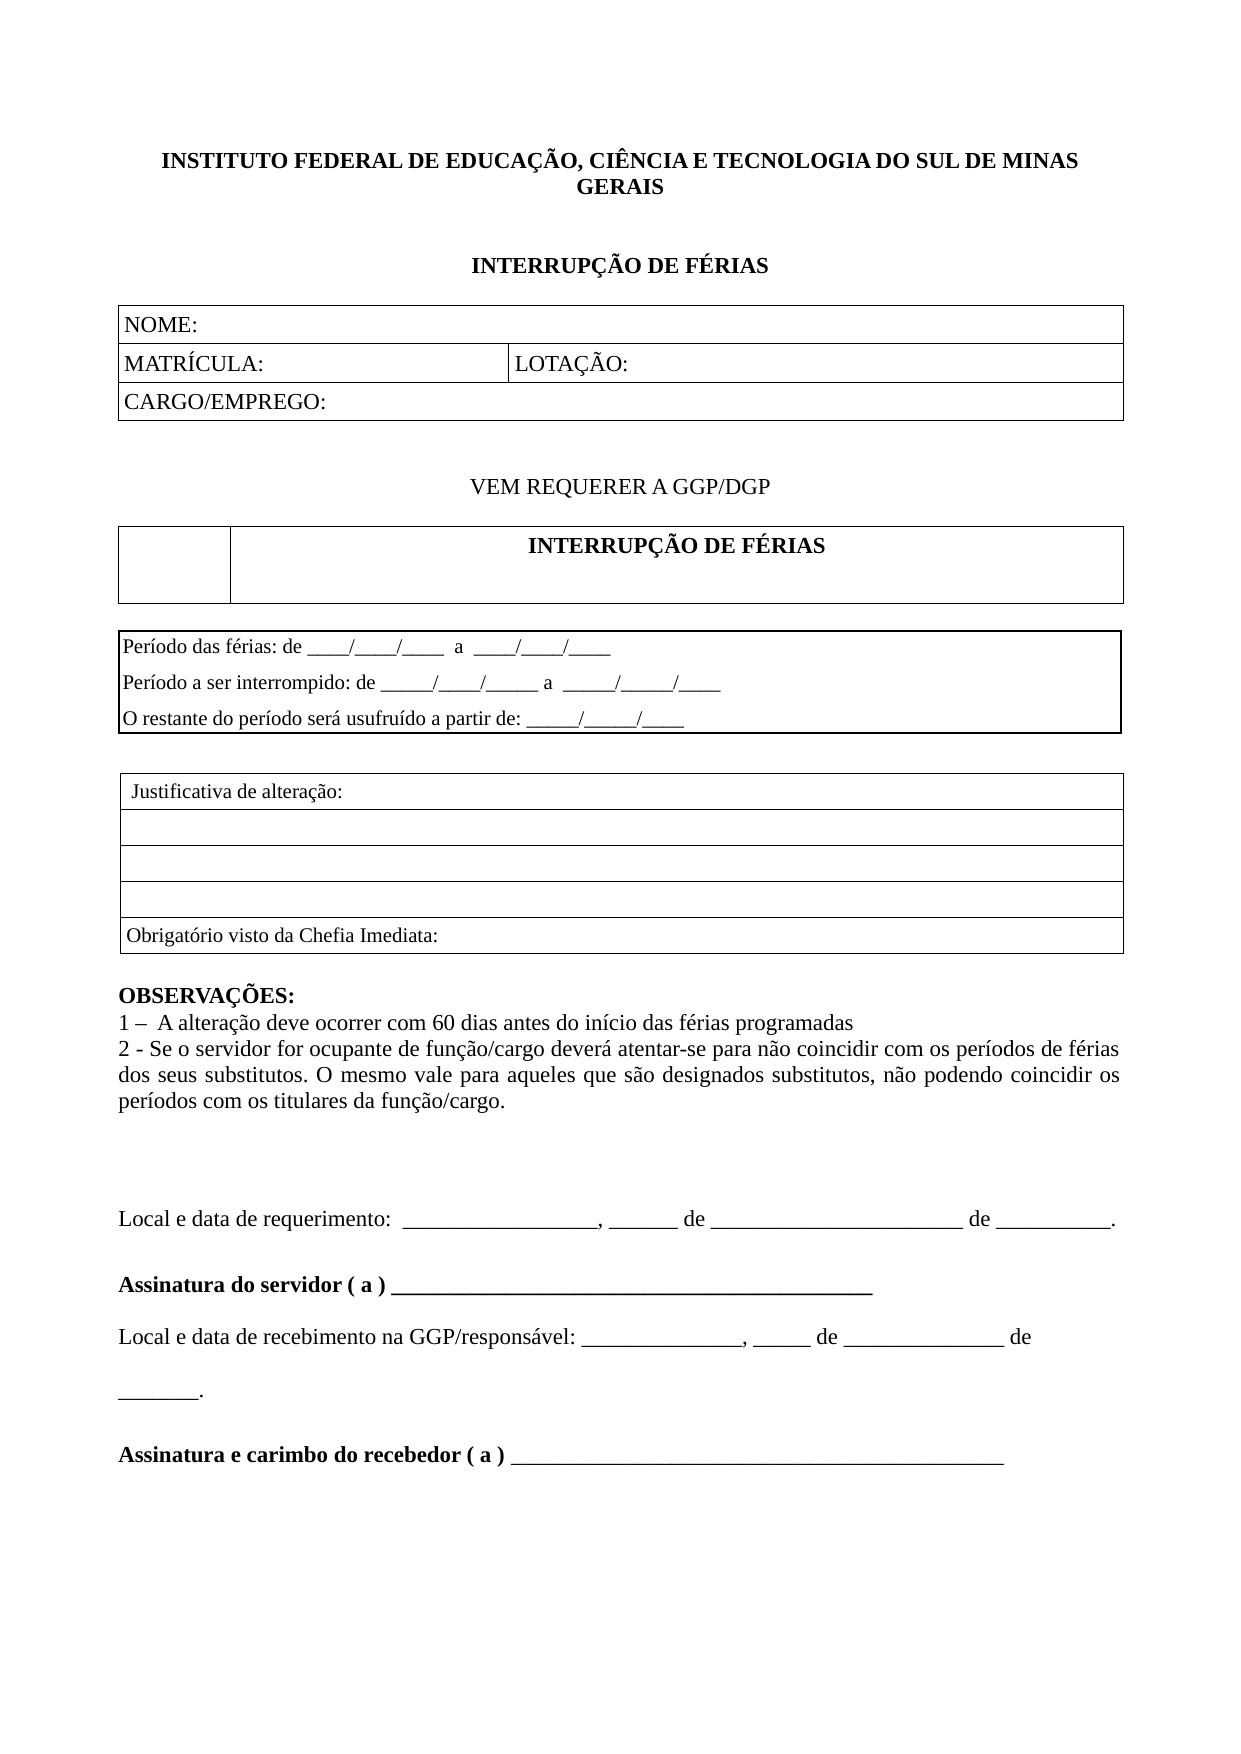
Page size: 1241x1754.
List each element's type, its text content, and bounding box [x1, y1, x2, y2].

text INTERRUPÇÃO DE FÉRIAS [118, 252, 1122, 279]
table_cell [121, 846, 1123, 881]
text Período a ser interrompido: de _____/____/_____ a _____/_____/____ [120, 666, 1120, 694]
text O restante do período será usufruído a partir de: _____/_____/____ [120, 702, 1120, 732]
table_header NOME: [119, 306, 1123, 343]
table_cell LOTAÇÃO: [509, 344, 1123, 382]
text INSTITUTO FEDERAL DE EDUCAÇÃO, CIÊNCIA E TECNOLOGIA DO SUL DE MINAS GERAIS [118, 147, 1122, 199]
table_cell Obrigatório visto da Chefia Imediata: [121, 918, 1123, 953]
text VEM REQUERER A GGP/DGP [118, 473, 1122, 499]
text Período das férias: de ____/____/____ a ____/____/____ [120, 632, 1120, 658]
table_cell [121, 882, 1123, 917]
text 1 – A alteração deve ocorrer com 60 dias antes do início das férias programadas [118, 1008, 1122, 1035]
table_header Justificativa de alteração: [121, 774, 1123, 809]
table_header [119, 527, 230, 603]
text OBSERVAÇÕES: [118, 982, 1122, 1008]
text Assinatura e carimbo do recebedor ( a ) ___________________________________________ [118, 1441, 1122, 1468]
text Local e data de recebimento na GGP/responsável: ______________, _____ de ______________ de _______. [118, 1323, 1122, 1402]
text 2 - Se o servidor for ocupante de função/cargo deverá atentar-se para não coincidir com os períodos de férias dos seus substitutos. O mesmo vale para aqueles que são designados substitutos, não podendo coincidir os períodos com os titulares da função/cargo. [118, 1035, 1122, 1114]
table_cell CARGO/EMPREGO: [119, 383, 1123, 420]
text Assinatura do servidor ( a ) __________________________________________ [118, 1271, 1122, 1297]
table_cell [121, 810, 1123, 845]
text Local e data de requerimento: _________________, ______ de ______________________ de __________. [118, 1206, 1122, 1232]
table_header INTERRUPÇÃO DE FÉRIAS [231, 527, 1123, 603]
table_cell MATRÍCULA: [119, 344, 508, 382]
